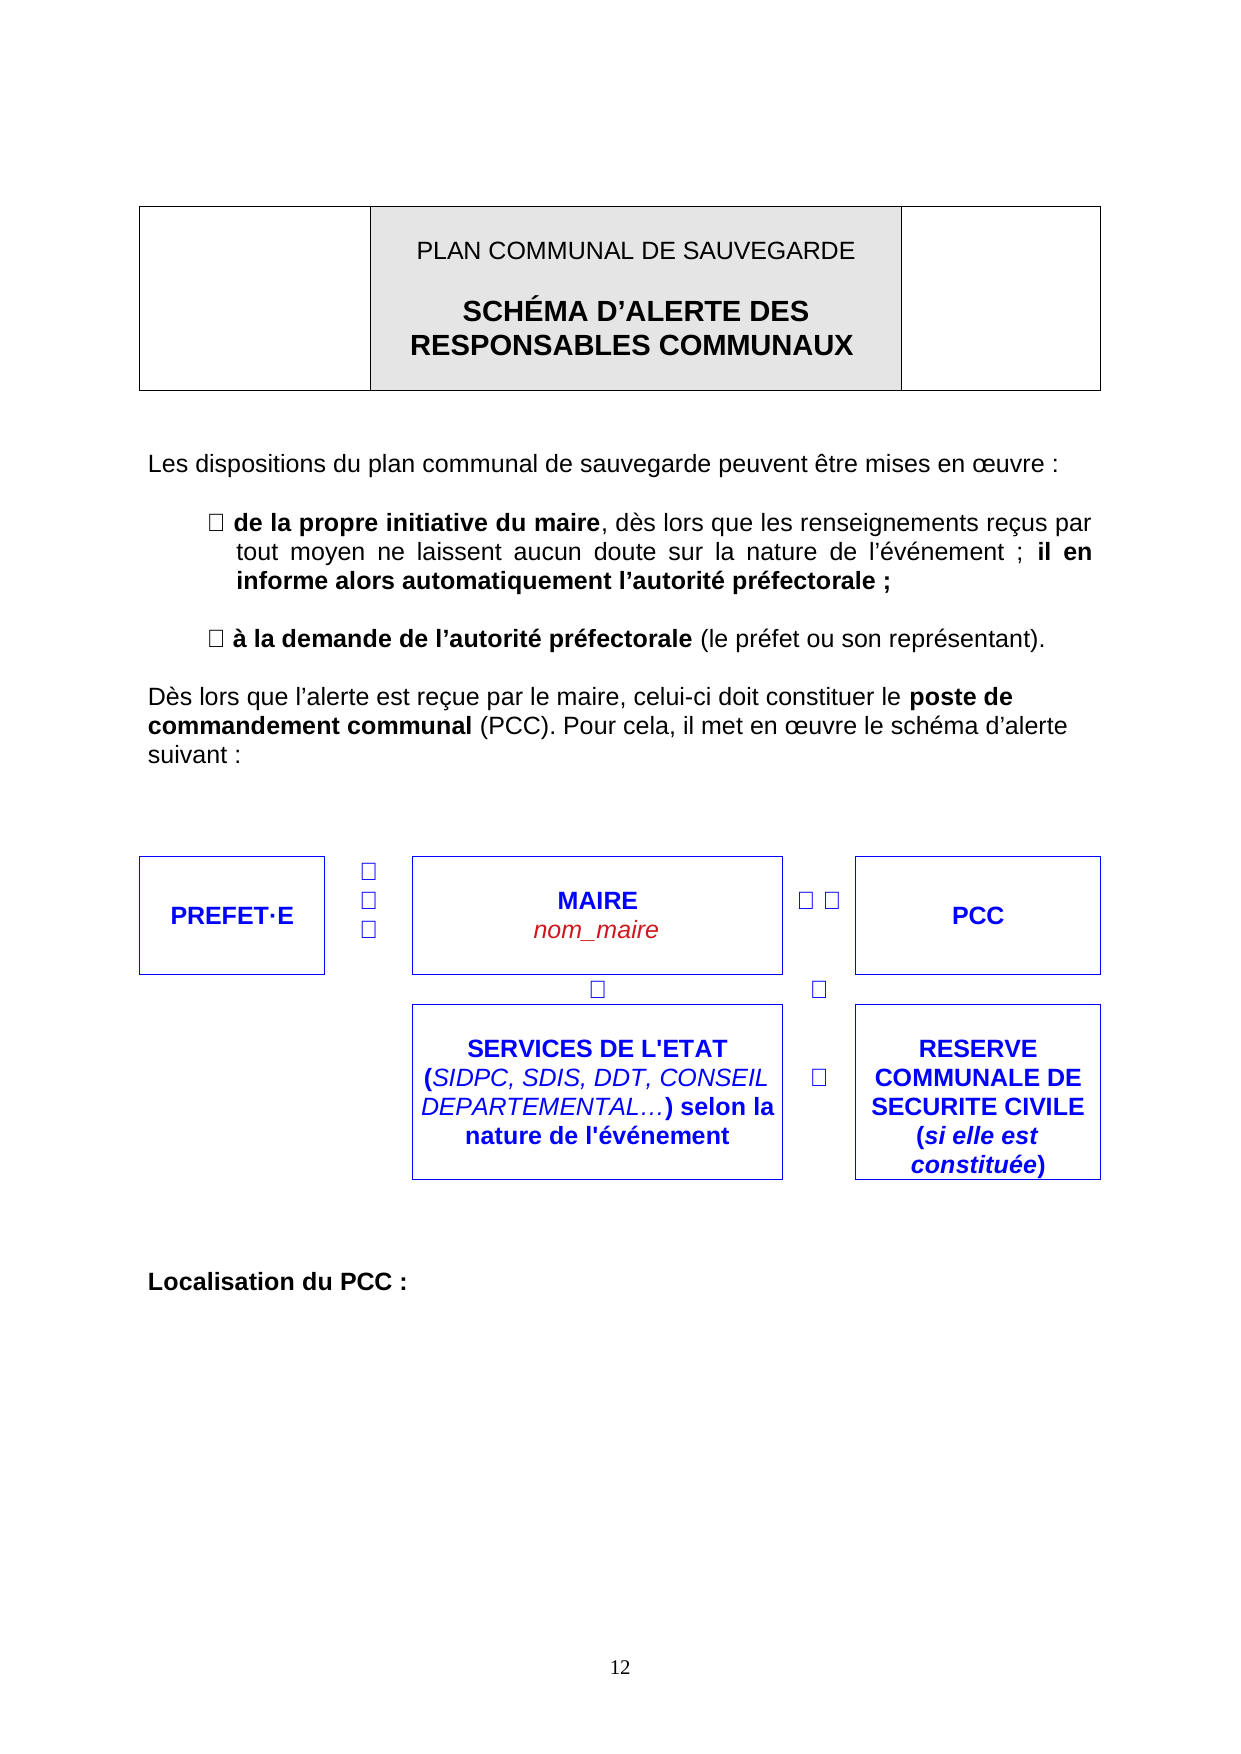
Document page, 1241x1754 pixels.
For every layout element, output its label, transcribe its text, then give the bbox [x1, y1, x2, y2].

text  à la demande de l’autorité préfectorale (le préfet ou son représentant). [207, 624, 1093, 653]
table_header [140, 207, 370, 390]
text Dès lors que l’alerte est reçue par le maire, celui-ci doit constituer le poste de commandement communal (PCC). Pour cela, il met en œuvre le schéma d’alerte suivant : [148, 682, 1093, 769]
table_cell  [782, 974, 856, 1003]
text Les dispositions du plan communal de sauvegarde peuvent être mises en œuvre : [148, 449, 1093, 478]
table_header MAIRE nom_maire [413, 857, 782, 973]
table_cell  [413, 975, 782, 1003]
table_header Prefet·e [140, 857, 324, 973]
text Localisation du PCC : [148, 1267, 1093, 1296]
table_cell [856, 975, 1100, 1003]
table_cell  [783, 1004, 855, 1179]
table_cell [140, 975, 324, 1003]
text  de la propre initiative du maire, dès lors que les renseignements reçus par tout moyen ne laissent aucun doute sur la nature de l’événement ; il en informe alors automatiquement l’autorité préfectorale ; [207, 507, 1093, 594]
table_cell SERVICES DE L'ETAT (SIDPC, SDIS, DDT, CONSEIL DEPARTEMENTAL…) selon la nature de l'événement [413, 1005, 782, 1179]
table_header    [325, 856, 412, 973]
table_header   [783, 856, 855, 973]
table_header PCC [856, 857, 1100, 973]
table_cell [140, 1004, 324, 1179]
table_cell [324, 1004, 412, 1179]
table_header PLAN COMMUNAL DE SAUVEGARDE SCHÉMA D’ALERTE DES RESPONSABLES COMMUNAUX [371, 207, 901, 390]
table_cell RESERVE COMMUNALE DE SECURITE CIVILE (si elle est constituée) [856, 1005, 1100, 1179]
table_cell [324, 974, 413, 1003]
table_header [902, 207, 1100, 390]
